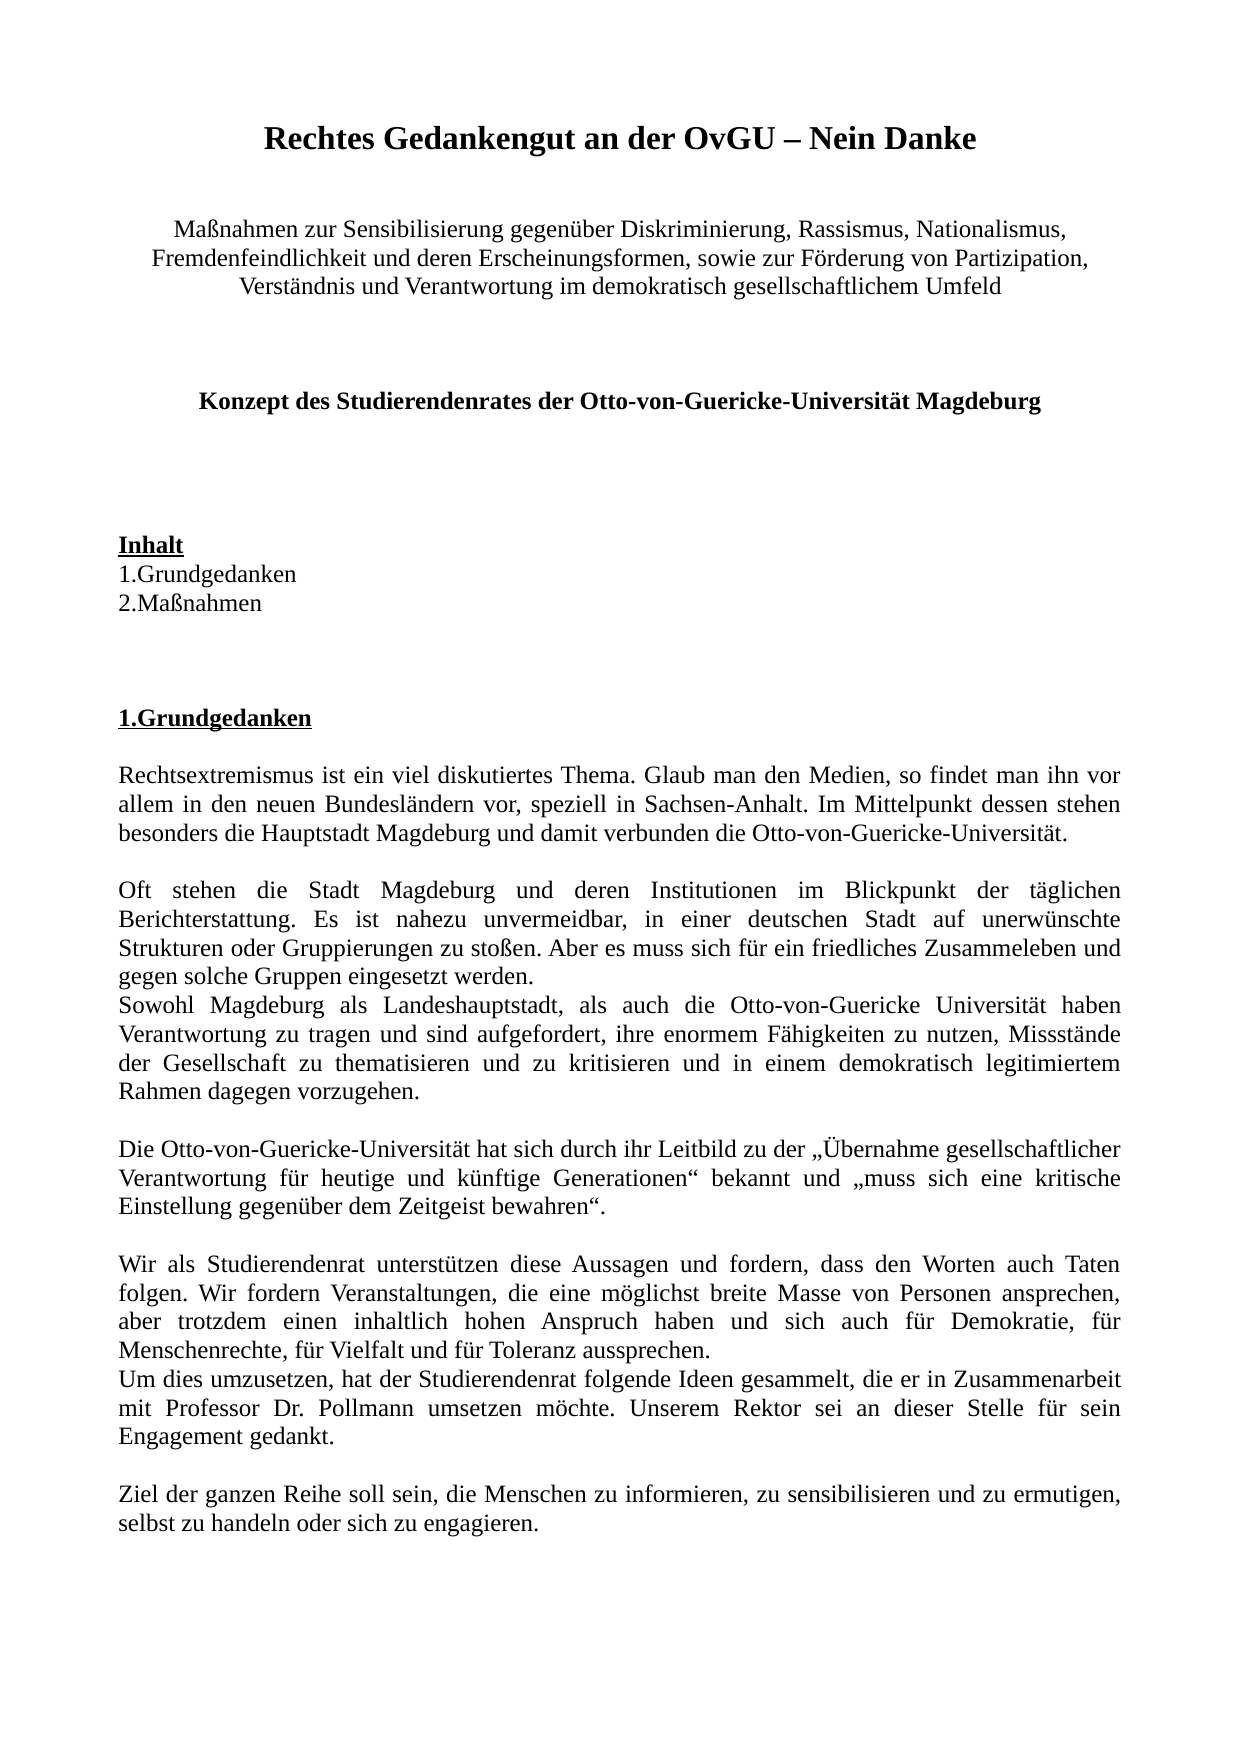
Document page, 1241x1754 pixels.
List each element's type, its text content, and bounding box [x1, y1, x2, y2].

text Ziel der ganzen Reihe soll sein, die Menschen zu informieren, zu sensibilisieren und zu ermutigen, selbst zu handeln oder sich zu engagieren. [118, 1479, 1122, 1536]
list Grundgedanken [118, 559, 1122, 588]
text 1.Grundgedanken [118, 703, 1122, 731]
text Inhalt [118, 530, 1122, 559]
text Maßnahmen zur Sensibilisierung gegenüber Diskriminierung, Rassismus, Nationalismus, Fremdenfeindlichkeit und deren Erscheinungsformen, sowie zur Förderung von Partizipation, Verständnis und Verantwortung im demokratisch gesellschaftlichem Umfeld [118, 214, 1122, 300]
list Maßnahmen [118, 588, 1122, 616]
text Rechtsextremismus ist ein viel diskutiertes Thema. Glaub man den Medien, so findet man ihn vor allem in den neuen Bundesländern vor, speziell in Sachsen-Anhalt. Im Mittelpunkt dessen stehen besonders die Hauptstadt Magdeburg und damit verbunden die Otto-von-Guericke-Universität. [118, 760, 1122, 846]
text Konzept des Studierendenrates der Otto-von-Guericke-Universität Magdeburg [118, 386, 1122, 415]
text Die Otto-von-Guericke-Universität hat sich durch ihr Leitbild zu der „Übernahme gesellschaftlicher Verantwortung für heutige und künftige Generationen“ bekannt und „muss sich eine kritische Einstellung gegenüber dem Zeitgeist bewahren“. [118, 1134, 1122, 1220]
text Rechtes Gedankengut an der OvGU – Nein Danke [118, 118, 1122, 156]
text Um dies umzusetzen, hat der Studierendenrat folgende Ideen gesammelt, die er in Zusammenarbeit mit Professor Dr. Pollmann umsetzen möchte. Unserem Rektor sei an dieser Stelle für sein Engagement gedankt. [118, 1364, 1122, 1450]
text Sowohl Magdeburg als Landeshauptstadt, als auch die Otto-von-Guericke Universität haben Verantwortung zu tragen und sind aufgefordert, ihre enormem Fähigkeiten zu nutzen, Missstände der Gesellschaft zu thematisieren und zu kritisieren und in einem demokratisch legitimiertem Rahmen dagegen vorzugehen. [118, 990, 1122, 1105]
text Wir als Studierendenrat unterstützen diese Aussagen und fordern, dass den Worten auch Taten folgen. Wir fordern Veranstaltungen, die eine möglichst breite Masse von Personen ansprechen, aber trotzdem einen inhaltlich hohen Anspruch haben und sich auch für Demokratie, für Menschenrechte, für Vielfalt und für Toleranz aussprechen. [118, 1249, 1122, 1364]
text Oft stehen die Stadt Magdeburg und deren Institutionen im Blickpunkt der täglichen Berichterstattung. Es ist nahezu unvermeidbar, in einer deutschen Stadt auf unerwünschte Strukturen oder Gruppierungen zu stoßen. Aber es muss sich für ein friedliches Zusammeleben und gegen solche Gruppen eingesetzt werden. [118, 875, 1122, 990]
